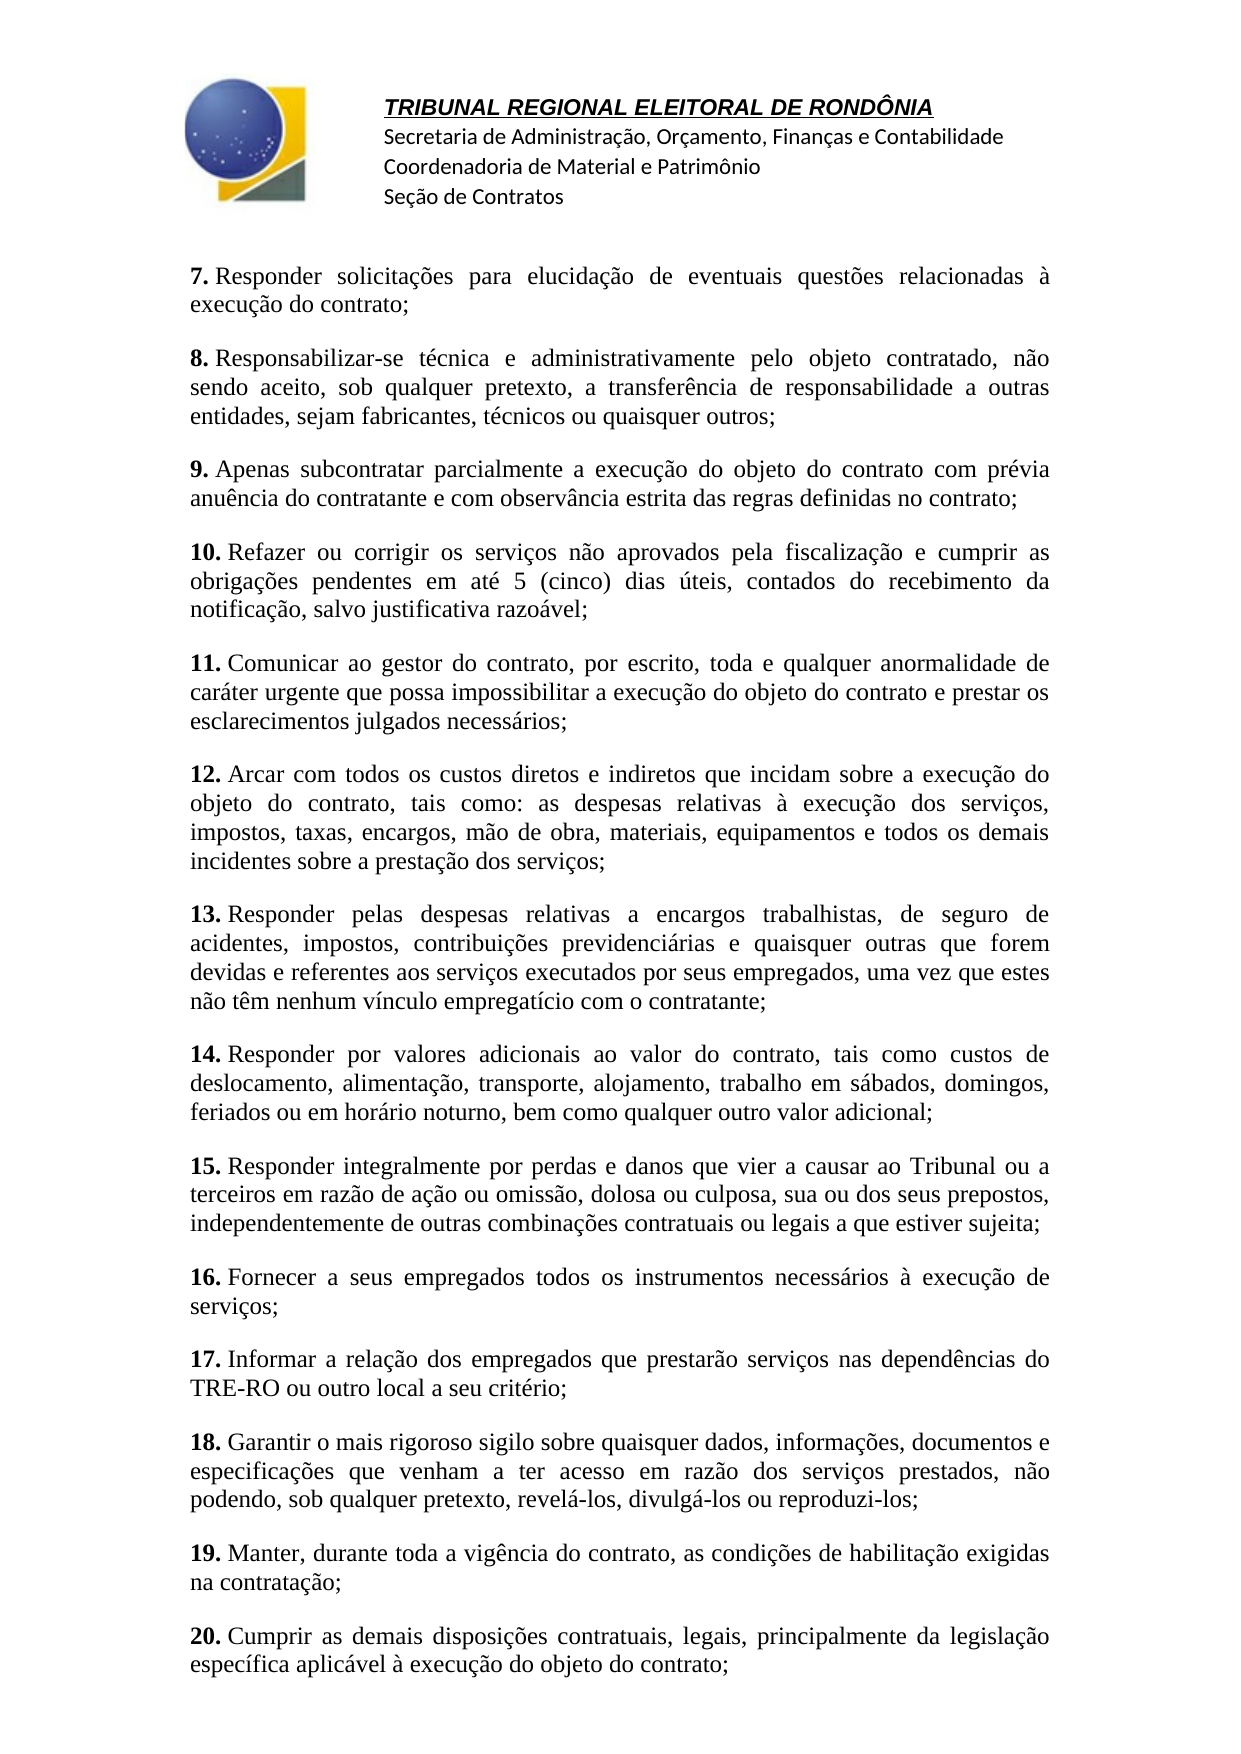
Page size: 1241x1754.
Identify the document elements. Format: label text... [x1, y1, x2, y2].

text 16. Fornecer a seus empregados todos os instrumentos necessários à execução de serviços; [190, 1262, 1051, 1319]
text 12. Arcar com todos os custos diretos e indiretos que incidam sobre a execução do objeto do contrato, tais como: as despesas relativas à execução dos serviços, impostos, taxas, encargos, mão de obra, materiais, equipamentos e todos os demais incidentes sobre a prestação dos serviços; [190, 759, 1051, 874]
text 20. Cumprir as demais disposições contratuais, legais, principalmente da legislação específica aplicável à execução do objeto do contrato; [190, 1621, 1051, 1678]
text 18. Garantir o mais rigoroso sigilo sobre quaisquer dados, informações, documentos e especificações que venham a ter acesso em razão dos serviços prestados, não podendo, sob qualquer pretexto, revelá-los, divulgá-los ou reproduzi-los; [190, 1427, 1051, 1513]
text 17. Informar a relação dos empregados que prestarão serviços nas dependências do TRE-RO ou outro local a seu critério; [190, 1344, 1051, 1402]
text 7. Responder solicitações para elucidação de eventuais questões relacionadas à execução do contrato; [190, 261, 1051, 318]
text 8. Responsabilizar-se técnica e administrativamente pelo objeto contratado, não sendo aceito, sob qualquer pretexto, a transferência de responsabilidade a outras entidades, sejam fabricantes, técnicos ou quaisquer outros; [190, 343, 1051, 429]
text 19. Manter, durante toda a vigência do contrato, as condições de habilitação exigidas na contratação; [190, 1538, 1051, 1596]
text 10. Refazer ou corrigir os serviços não aprovados pela fiscalização e cumprir as obrigações pendentes em até 5 (cinco) dias úteis, contados do recebimento da notificação, salvo justificativa razoável; [190, 537, 1051, 623]
text 9. Apenas subcontratar parcialmente a execução do objeto do contrato com prévia anuência do contratante e com observância estrita das regras definidas no contrato; [190, 454, 1051, 512]
text 14. Responder por valores adicionais ao valor do contrato, tais como custos de deslocamento, alimentação, transporte, alojamento, trabalho em sábados, domingos, feriados ou em horário noturno, bem como qualquer outro valor adicional; [190, 1039, 1051, 1126]
text 11. Comunicar ao gestor do contrato, por escrito, toda e qualquer anormalidade de caráter urgente que possa impossibilitar a execução do objeto do contrato e prestar os esclarecimentos julgados necessários; [190, 648, 1051, 734]
text 15. Responder integralmente por perdas e danos que vier a causar ao Tribunal ou a terceiros em razão de ação ou omissão, dolosa ou culposa, sua ou dos seus prepostos, independentemente de outras combinações contratuais ou legais a que estiver sujeita; [190, 1151, 1051, 1237]
text 13. Responder pelas despesas relativas a encargos trabalhistas, de seguro de acidentes, impostos, contribuições previdenciárias e quaisquer outras que forem devidas e referentes aos serviços executados por seus empregados, uma vez que estes não têm nenhum vínculo empregatício com o contratante; [190, 899, 1051, 1014]
